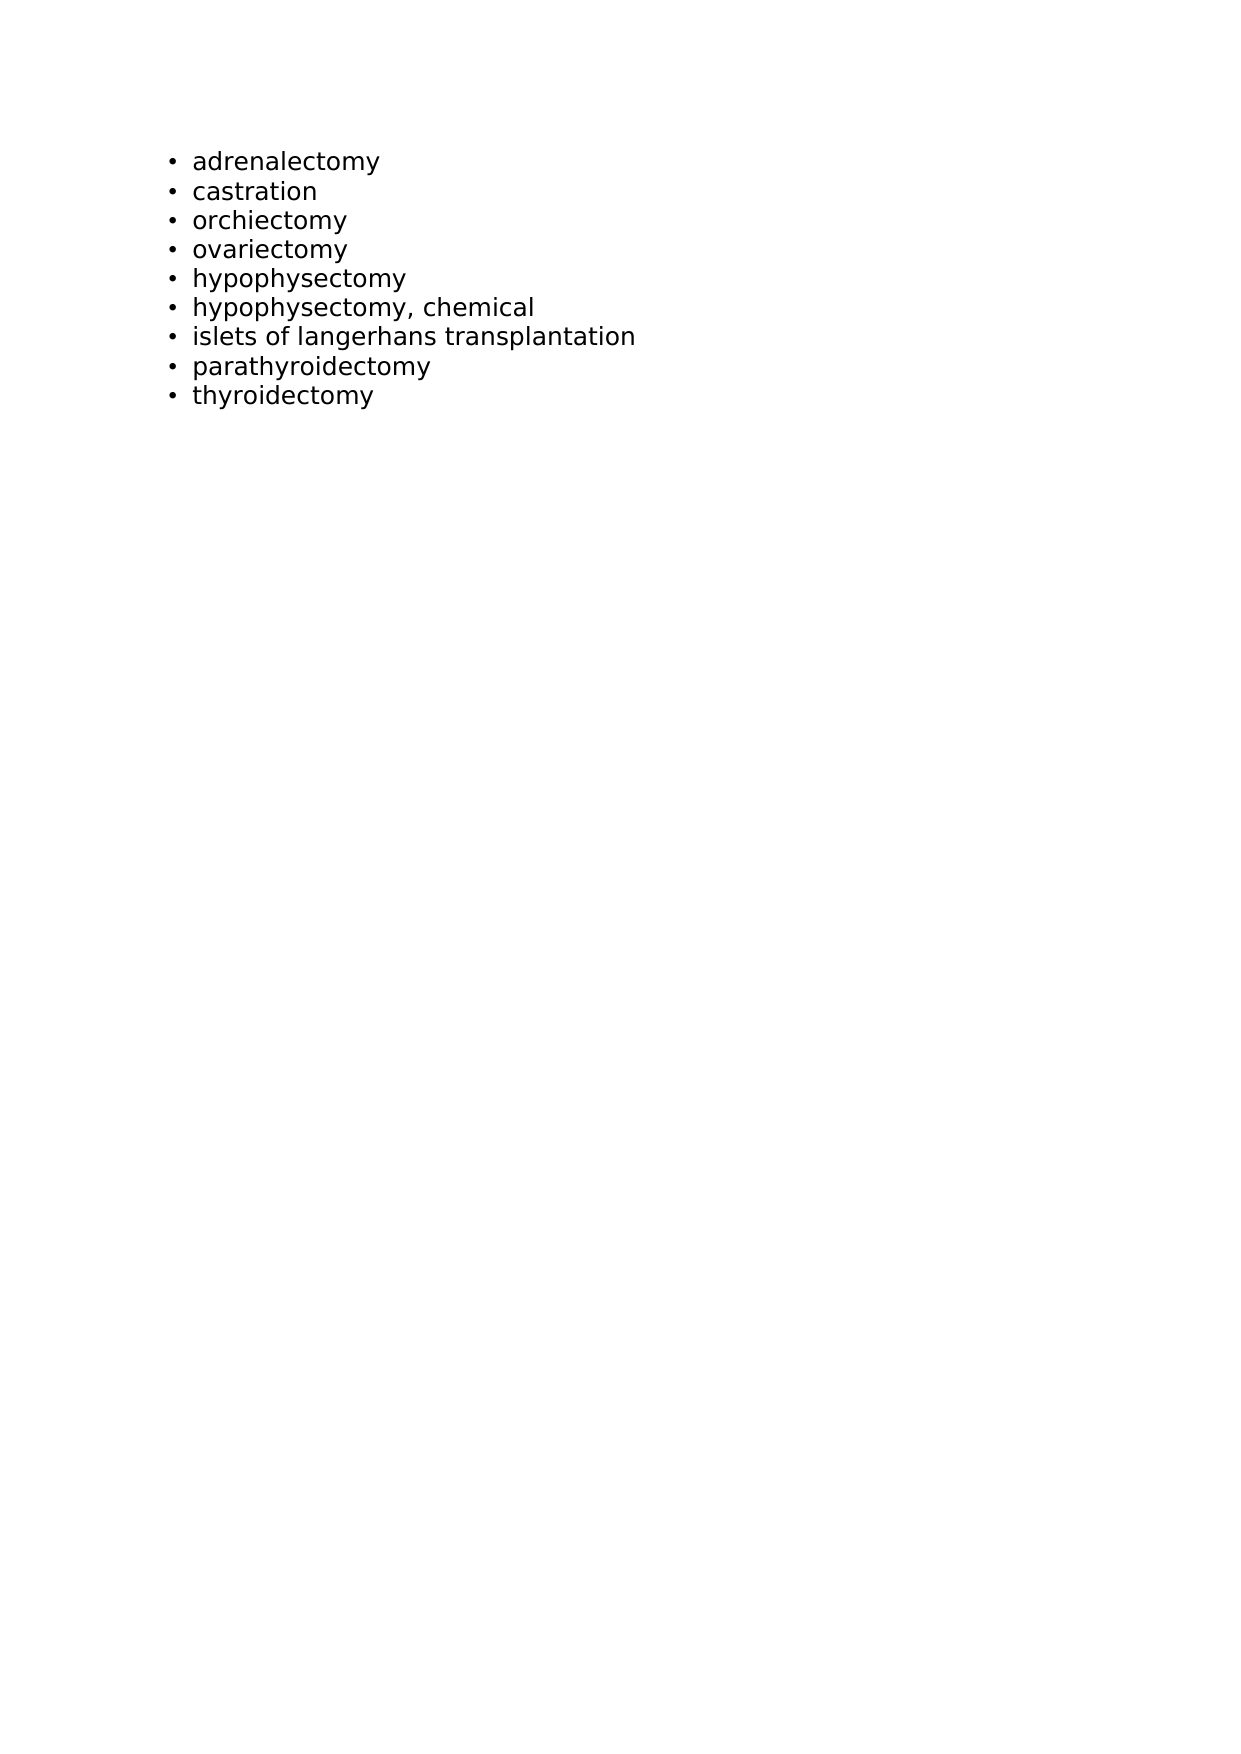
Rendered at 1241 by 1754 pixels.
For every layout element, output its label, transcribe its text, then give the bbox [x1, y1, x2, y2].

list parathyroidectomy [177, 352, 1122, 381]
list thyroidectomy [177, 381, 1122, 410]
list hypophysectomy, chemical [177, 293, 1122, 323]
list orchiectomy [177, 206, 1122, 235]
list ovariectomy [177, 235, 1122, 264]
list islets of langerhans transplantation [177, 323, 1122, 352]
list adrenalectomy [177, 148, 1122, 177]
list hypophysectomy [177, 264, 1122, 293]
list castration [177, 177, 1122, 206]
